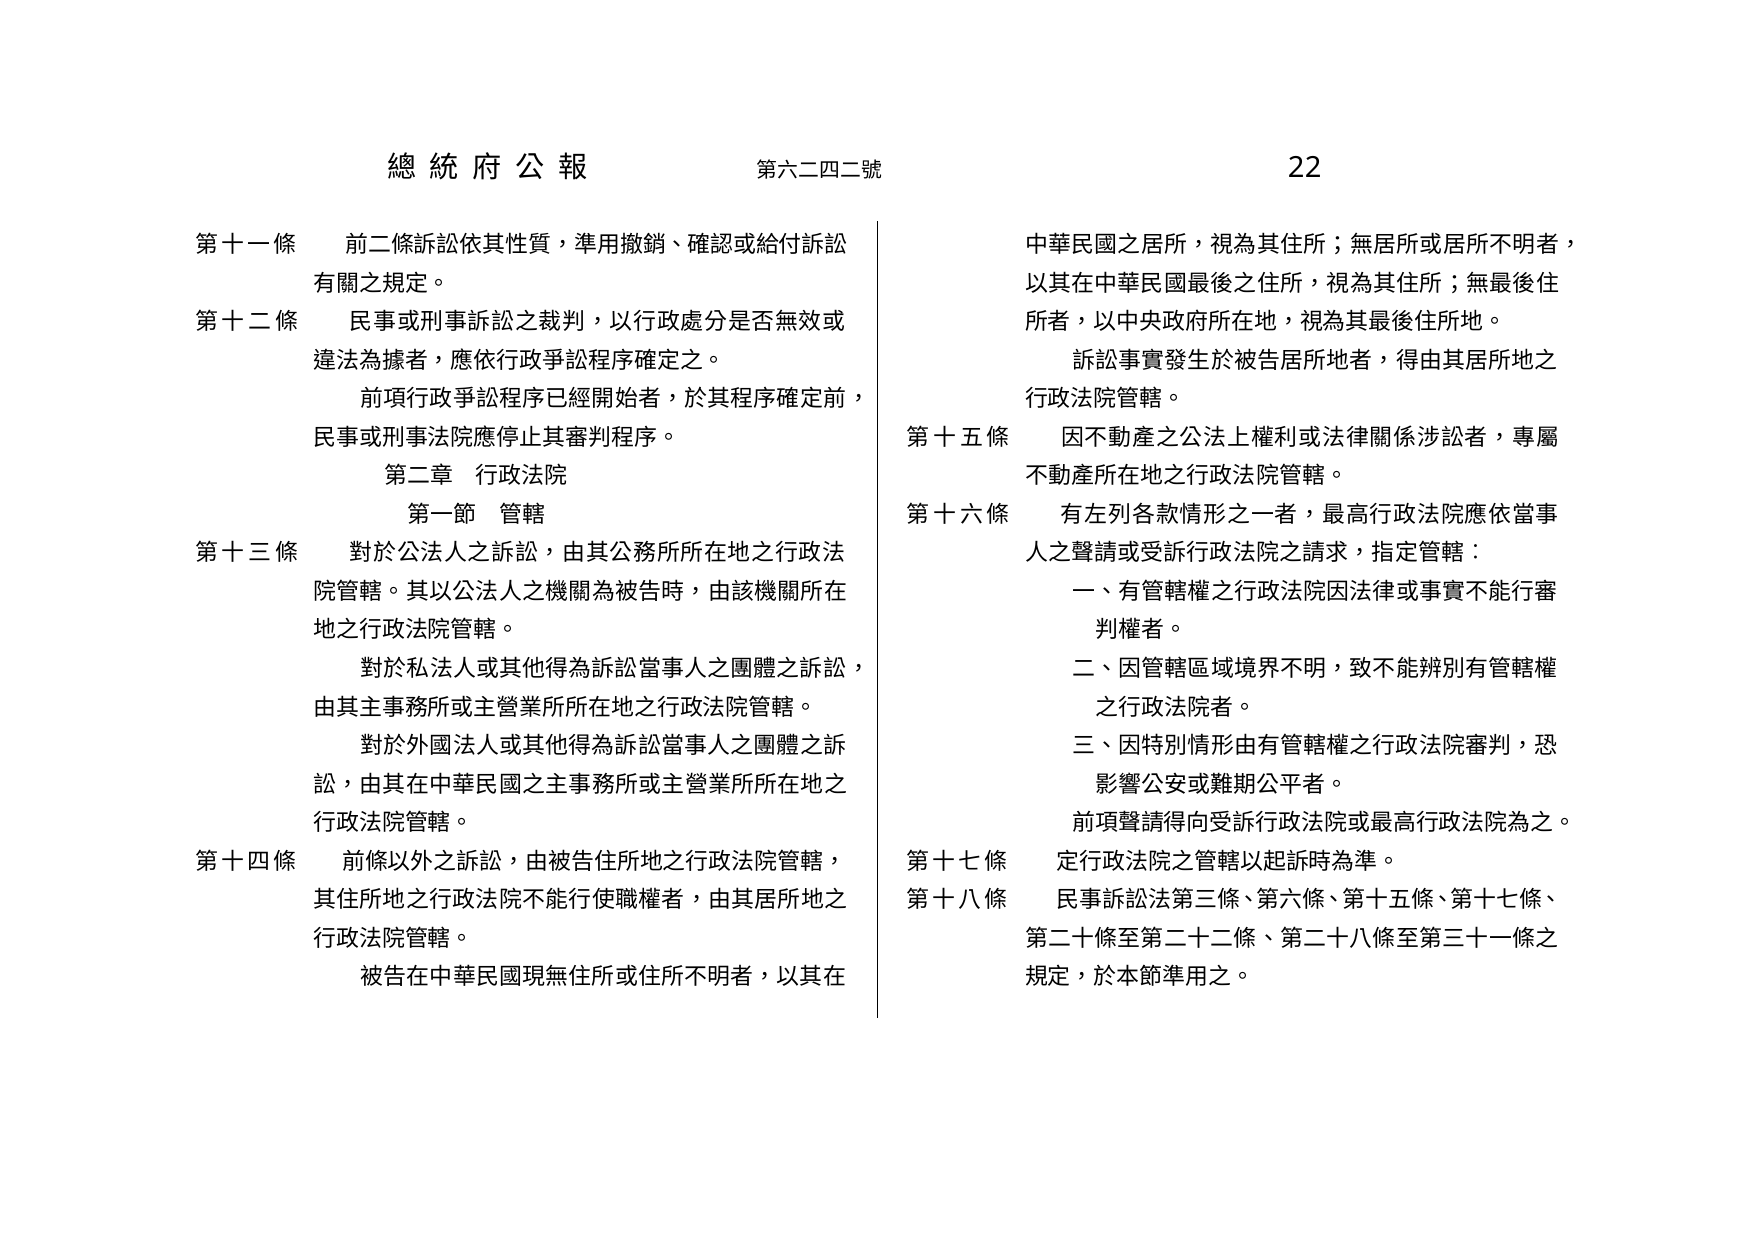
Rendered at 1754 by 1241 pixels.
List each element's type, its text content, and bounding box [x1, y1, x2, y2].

text 第二章 行政法院 [195, 453, 847, 491]
text 二、因管轄區域境界不明，致不能辨別有管轄權之行政法院者。 [1072, 646, 1559, 723]
text 被告在中華民國現無住所或住所不明者，以其在中華民國之居所，視為其住所；無居所或居所不明者，以其在中華民國最後之住所，視為其住所；無最後住所者，以中央政府所在地，視為其最後住所地。 [1025, 222, 1559, 337]
text 第一節 管轄 [407, 491, 847, 530]
text 三、因特別情形由有管轄權之行政法院審判，恐影響公安或難期公平者。 [1072, 723, 1559, 800]
text 第十四條 前條以外之訴訟，由被告住所地之行政法院管轄，其住所地之行政法院不能行使職權者，由其居所地之行政法院管轄。 [195, 838, 847, 954]
text 一、有管轄權之行政法院因法律或事實不能行審判權者。 [1072, 568, 1559, 646]
text 第十七條 定行政法院之管轄以起訴時為準。 [907, 838, 1559, 877]
text 被告在中華民國現無住所或住所不明者，以其在中華民國之居所，視為其住所；無居所或居所不明者，以其在中華民國最後之住所，視為其住所；無最後住所者，以中央政府所在地，視為其最後住所地。 [313, 954, 847, 992]
text 前項行政爭訟程序已經開始者，於其程序確定前，民事或刑事法院應停止其審判程序。 [313, 376, 847, 453]
text 訴訟事實發生於被告居所地者，得由其居所地之行政法院管轄。 [1025, 337, 1559, 414]
text 第十八條 民事訴訟法第三條、第六條、第十五條、第十七條、第二十條至第二十二條、第二十八條至第三十一條之規定，於本節準用之。 [907, 877, 1559, 992]
text 前項聲請得向受訴行政法院或最高行政法院為之。 [1025, 800, 1559, 838]
text 第十一條 前二條訴訟依其性質，準用撤銷、確認或給付訴訟有關之規定。 [195, 222, 847, 299]
text 對於私法人或其他得為訴訟當事人之團體之訴訟，由其主事務所或主營業所所在地之行政法院管轄。 [313, 646, 847, 723]
text 第十五條 因不動產之公法上權利或法律關係涉訟者，專屬不動產所在地之行政法院管轄。 [907, 414, 1559, 491]
text 第十三條 對於公法人之訴訟，由其公務所所在地之行政法院管轄。其以公法人之機關為被告時，由該機關所在地之行政法院管轄。 [195, 530, 847, 646]
text 第十二條 民事或刑事訴訟之裁判，以行政處分是否無效或違法為據者，應依行政爭訟程序確定之。 [195, 299, 847, 376]
text 第十六條 有左列各款情形之一者，最高行政法院應依當事人之聲請或受訴行政法院之請求，指定管轄︰ [907, 491, 1559, 568]
text 對於外國法人或其他得為訴訟當事人之團體之訴訟，由其在中華民國之主事務所或主營業所所在地之行政法院管轄。 [313, 723, 847, 838]
